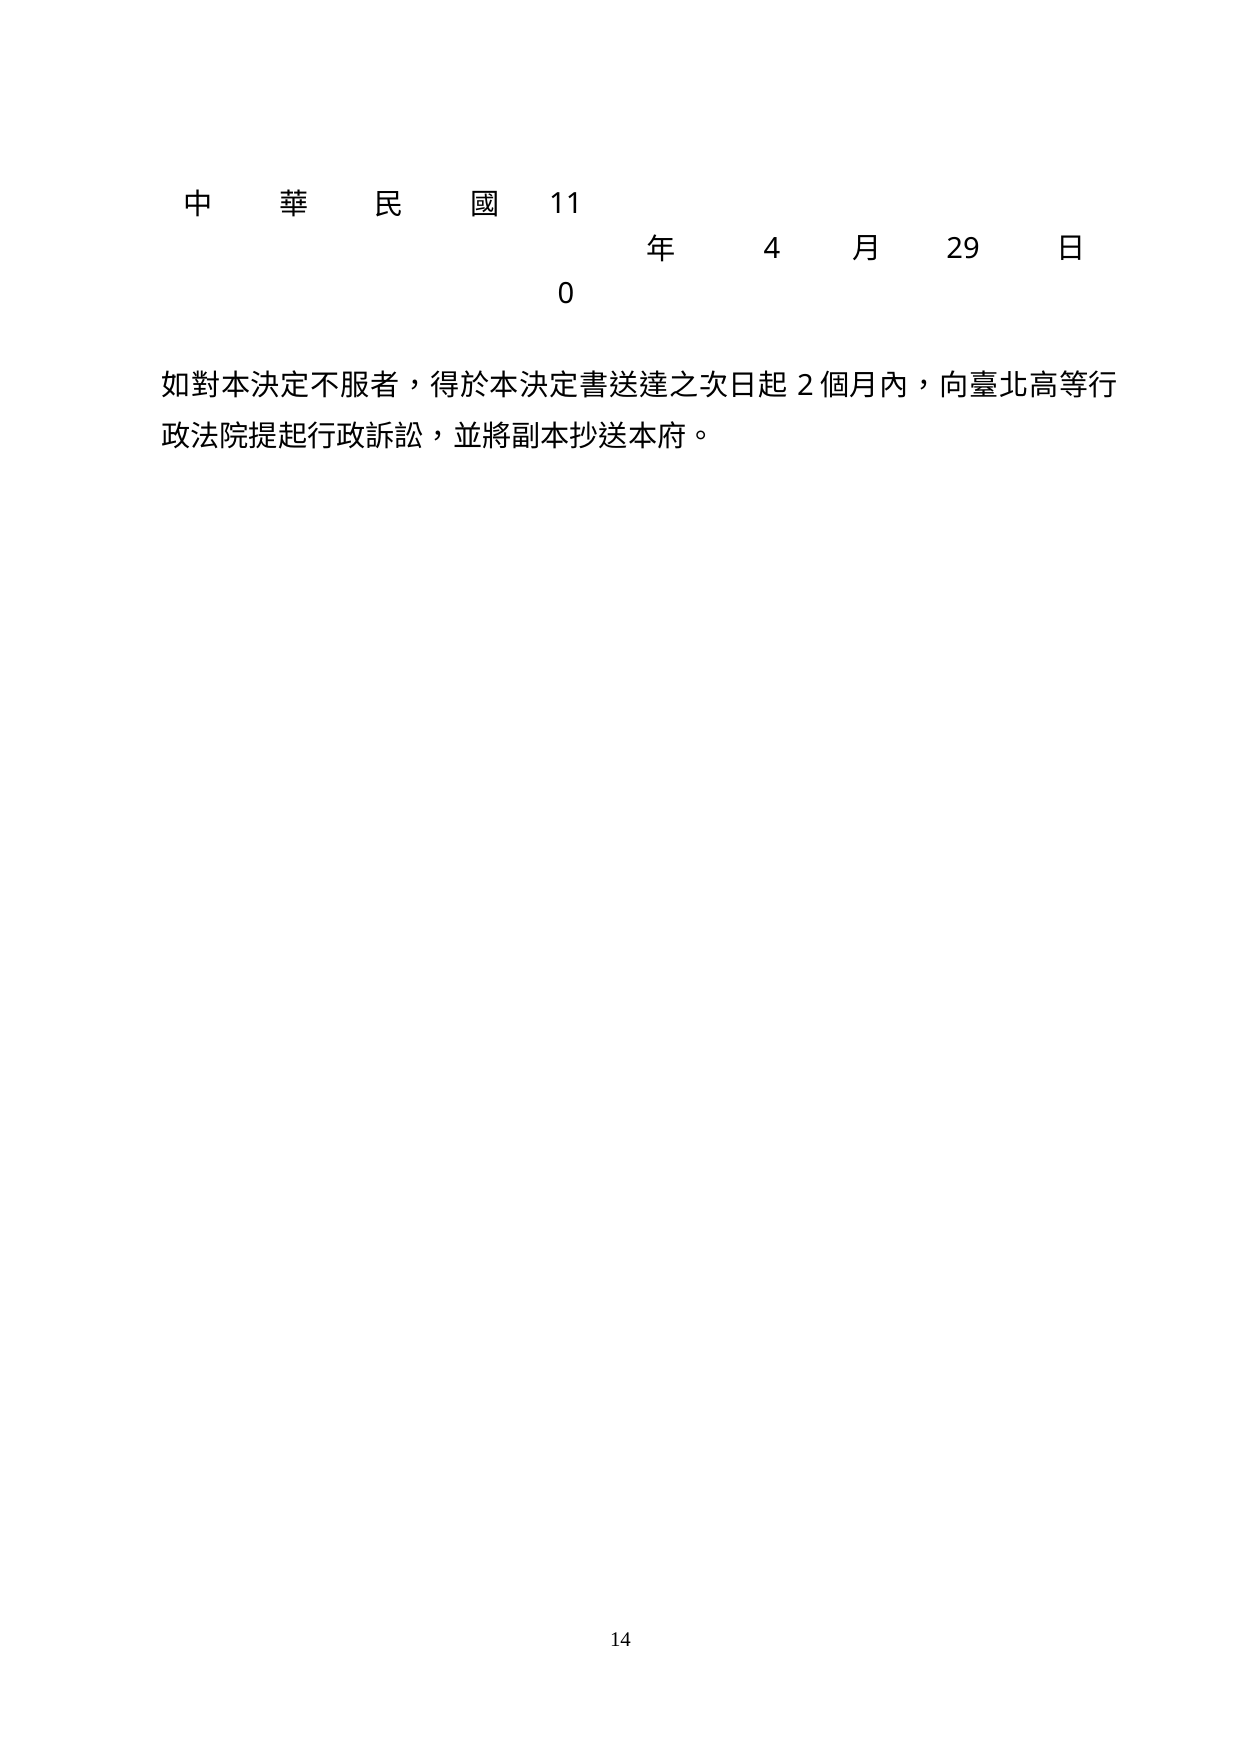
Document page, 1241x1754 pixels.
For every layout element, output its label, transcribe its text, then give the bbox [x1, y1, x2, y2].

table_cell 民 [341, 165, 437, 329]
table_cell 日 [1011, 165, 1130, 329]
table_cell 月 [819, 165, 915, 329]
table_cell 年 [599, 165, 724, 329]
table_cell 29 [915, 165, 1011, 329]
table_cell 4 [724, 165, 819, 329]
table_cell 華 [246, 165, 341, 329]
table_cell 中 [150, 165, 246, 329]
table_cell 110 [533, 165, 599, 329]
table_cell 國 [437, 165, 532, 329]
table_cell 如對本決定不服者，得於本決定書送達之次日起2個月內，向臺北高等行政法院提起行政訴訟，並將副本抄送本府。 [150, 330, 1130, 455]
